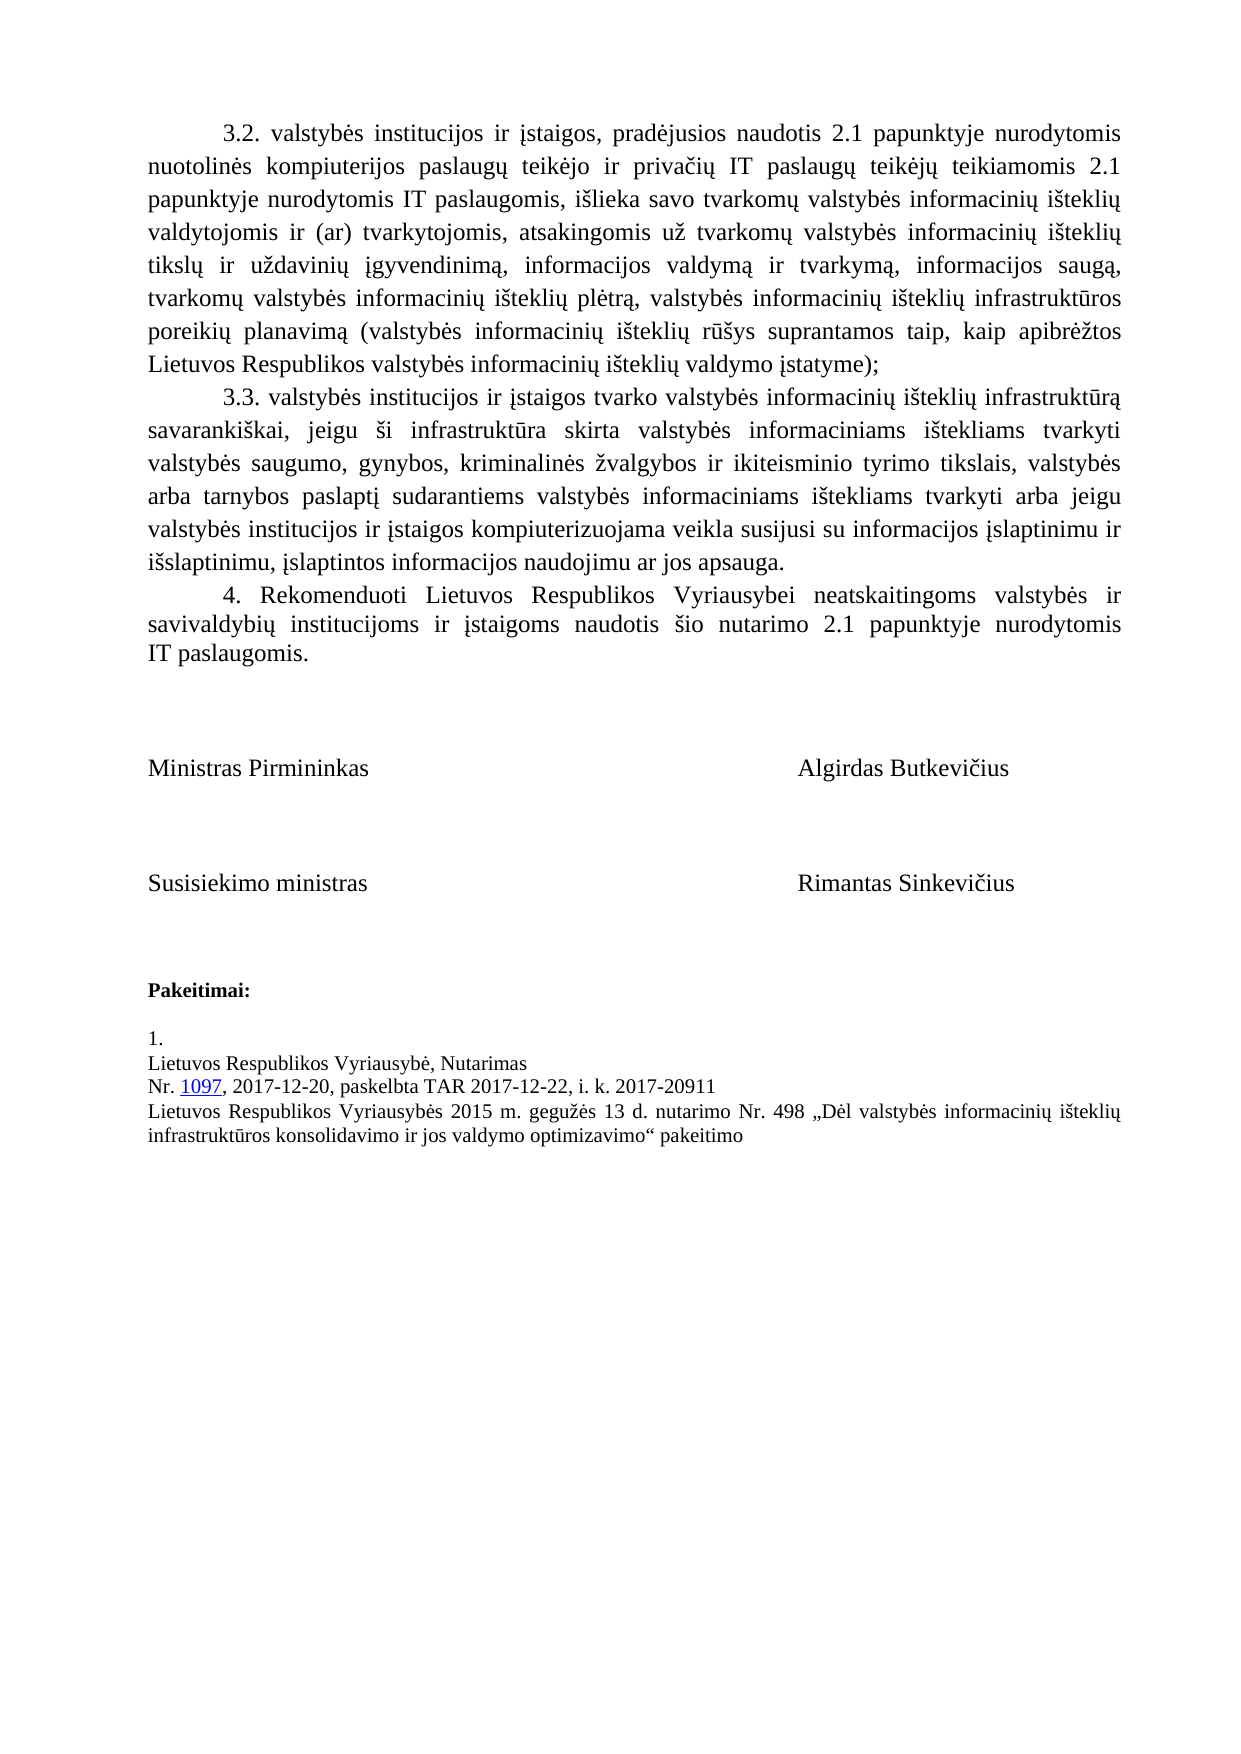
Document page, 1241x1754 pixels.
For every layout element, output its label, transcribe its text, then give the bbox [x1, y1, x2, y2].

text 3.3. valstybės institucijos ir įstaigos tvarko valstybės informacinių išteklių infrastruktūrą savarankiškai, jeigu ši infrastruktūra skirta valstybės informaciniams ištekliams tvarkyti valstybės saugumo, gynybos, kriminalinės žvalgybos ir ikiteisminio tyrimo tikslais, valstybės arba tarnybos paslaptį sudarantiems valstybės informaciniams ištekliams tvarkyti arba jeigu valstybės institucijos ir įstaigos kompiuterizuojama veikla susijusi su informacijos įslaptinimu ir išslaptinimu, įslaptintos informacijos naudojimu ar jos apsauga. [148, 382, 1122, 576]
text 1. [148, 1026, 1122, 1050]
text Lietuvos Respublikos Vyriausybės 2015 m. gegužės 13 d. nutarimo Nr. 498 „Dėl valstybės informacinių išteklių infrastruktūros konsolidavimo ir jos valdymo optimizavimo“ pakeitimo [148, 1098, 1122, 1147]
text Lietuvos Respublikos Vyriausybė, Nutarimas [148, 1050, 1122, 1074]
text 4. Rekomenduoti Lietuvos Respublikos Vyriausybei neatskaitingoms valstybės ir savivaldybių institucijoms ir įstaigoms naudotis šio nutarimo 2.1 papunktyje nurodytomis IT paslaugomis. [148, 580, 1122, 667]
text Pakeitimai: [148, 978, 1122, 1002]
text Nr. 1097, 2017-12-20, paskelbta TAR 2017-12-22, i. k. 2017-20911 [148, 1074, 1122, 1098]
text Susisiekimo ministras Rimantas Sinkevičius [148, 868, 1122, 897]
text 3.2. valstybės institucijos ir įstaigos, pradėjusios naudotis 2.1 papunktyje nurodytomis nuotolinės kompiuterijos paslaugų teikėjo ir privačių IT paslaugų teikėjų teikiamomis 2.1 papunktyje nurodytomis IT paslaugomis, išlieka savo tvarkomų valstybės informacinių išteklių valdytojomis ir (ar) tvarkytojomis, atsakingomis už tvarkomų valstybės informacinių išteklių tikslų ir uždavinių įgyvendinimą, informacijos valdymą ir tvarkymą, informacijos saugą, tvarkomų valstybės informacinių išteklių plėtrą, valstybės informacinių išteklių infrastruktūros poreikių planavimą (valstybės informacinių išteklių rūšys suprantamos taip, kaip apibrėžtos Lietuvos Respublikos valstybės informacinių išteklių valdymo įstatyme); [148, 118, 1122, 378]
text Ministras Pirmininkas Algirdas Butkevičius [148, 753, 1122, 782]
